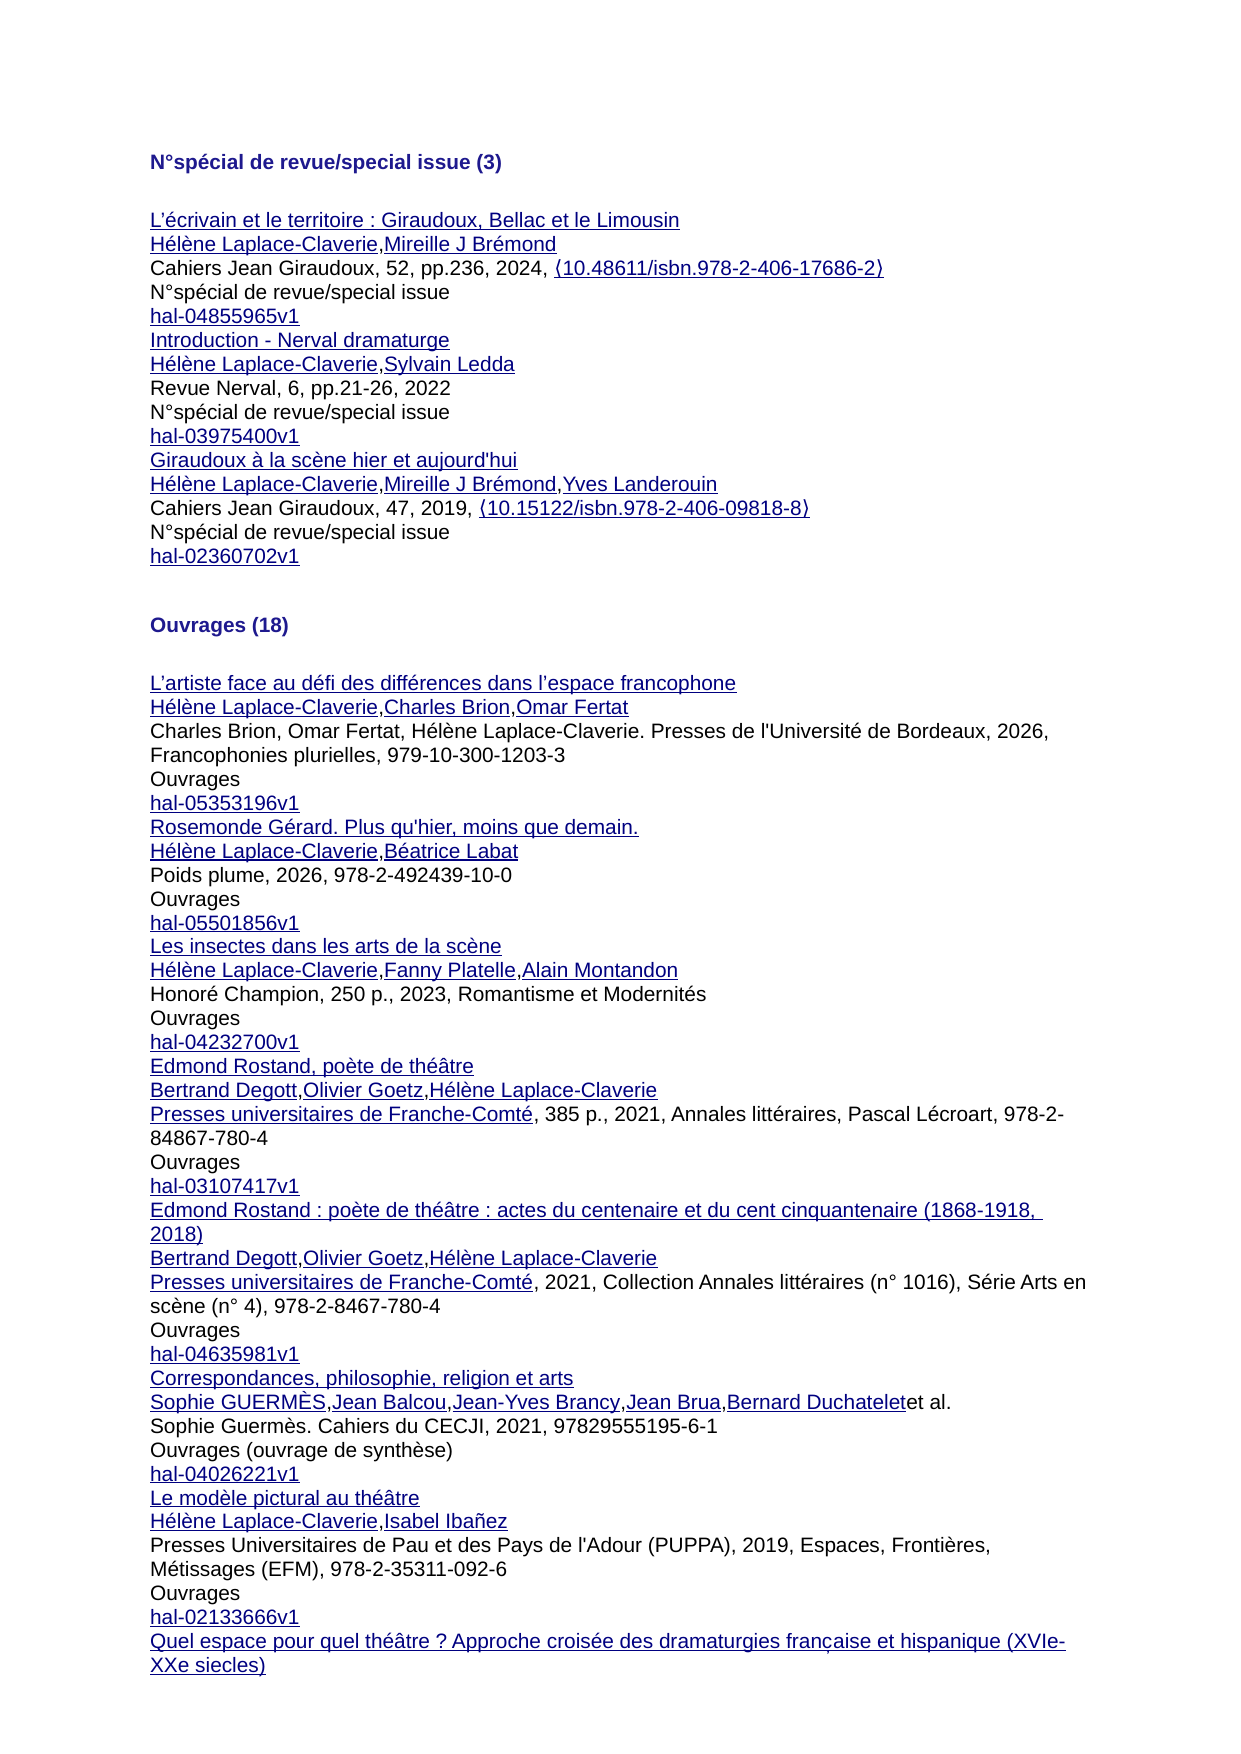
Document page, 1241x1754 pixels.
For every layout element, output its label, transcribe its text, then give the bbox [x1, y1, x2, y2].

subtitle Ouvrages (18) [150, 612, 1090, 636]
table_cell Les insectes dans les arts de la scène Hélène Laplace-Claverie,Fanny Platelle,Alain Montandon Honoré Champion, 250 p., 2023, Romantisme et Modernités Ouvrages hal-04232700v1 [150, 934, 1090, 1054]
table_cell Le modèle pictural au théâtre Hélène Laplace-Claverie,Isabel Ibañez Presses Universitaires de Pau et des Pays de l'Adour (PUPPA), 2019, Espaces, Frontières, Métissages (EFM), 978-2-35311-092-6 Ouvrages hal-02133666v1 [150, 1485, 1090, 1629]
table_cell Correspondances, philosophie, religion et arts Sophie GUERMÈS,Jean Balcou,Jean-Yves Brancy,Jean Brua,Bernard Duchateletet al. Sophie Guermès. Cahiers du CECJI, 2021, 97829555195-6-1 Ouvrages (ouvrage de synthèse) hal-04026221v1 [150, 1366, 1090, 1485]
table_cell Introduction - Nerval dramaturge Hélène Laplace-Claverie,Sylvain Ledda Revue Nerval, 6, pp.21-26, 2022 N°spécial de revue/special issue hal-03975400v1 [150, 328, 1090, 448]
subtitle N°spécial de revue/special issue (3) [150, 150, 1090, 174]
table_header L’artiste face au défi des différences dans l’espace francophone Hélène Laplace-Claverie,Charles Brion,Omar Fertat Charles Brion, Omar Fertat, Hélène Laplace-Claverie. Presses de l'Université de Bordeaux, 2026, Francophonies plurielles, 979-10-300-1203-3 Ouvrages hal-05353196v1 [150, 671, 1090, 814]
table_cell Edmond Rostand, poète de théâtre Bertrand Degott,Olivier Goetz,Hélène Laplace-Claverie Presses universitaires de Franche-Comté, 385 p., 2021, Annales littéraires, Pascal Lécroart, 978-2-84867-780-4 Ouvrages hal-03107417v1 [150, 1054, 1090, 1198]
table_cell Edmond Rostand : poète de théâtre : actes du centenaire et du cent cinquantenaire (1868-1918, 2018) Bertrand Degott,Olivier Goetz,Hélène Laplace-Claverie Presses universitaires de Franche-Comté, 2021, Collection Annales littéraires (n° 1016), Série Arts en scène (n° 4), 978-2-8467-780-4 Ouvrages hal-04635981v1 [150, 1198, 1090, 1366]
table_cell Giraudoux à la scène hier et aujourd'hui Hélène Laplace-Claverie,Mireille J Brémond,Yves Landerouin Cahiers Jean Giraudoux, 47, 2019, ⟨10.15122/isbn.978-2-406-09818-8⟩ N°spécial de revue/special issue hal-02360702v1 [150, 448, 1090, 568]
table_cell Rosemonde Gérard. Plus qu'hier, moins que demain. Hélène Laplace-Claverie,Béatrice Labat Poids plume, 2026, 978-2-492439-10-0 Ouvrages hal-05501856v1 [150, 815, 1090, 934]
table_cell Quel espace pour quel théâtre ? Approche croisée des dramaturgies franc̦aise et hispanique (XVIe-XXe siecles) [150, 1629, 1090, 1677]
table_header L’écrivain et le territoire : Giraudoux, Bellac et le Limousin Hélène Laplace-Claverie,Mireille J Brémond Cahiers Jean Giraudoux, 52, pp.236, 2024, ⟨10.48611/isbn.978-2-406-17686-2⟩ N°spécial de revue/special issue hal-04855965v1 [150, 208, 1090, 328]
